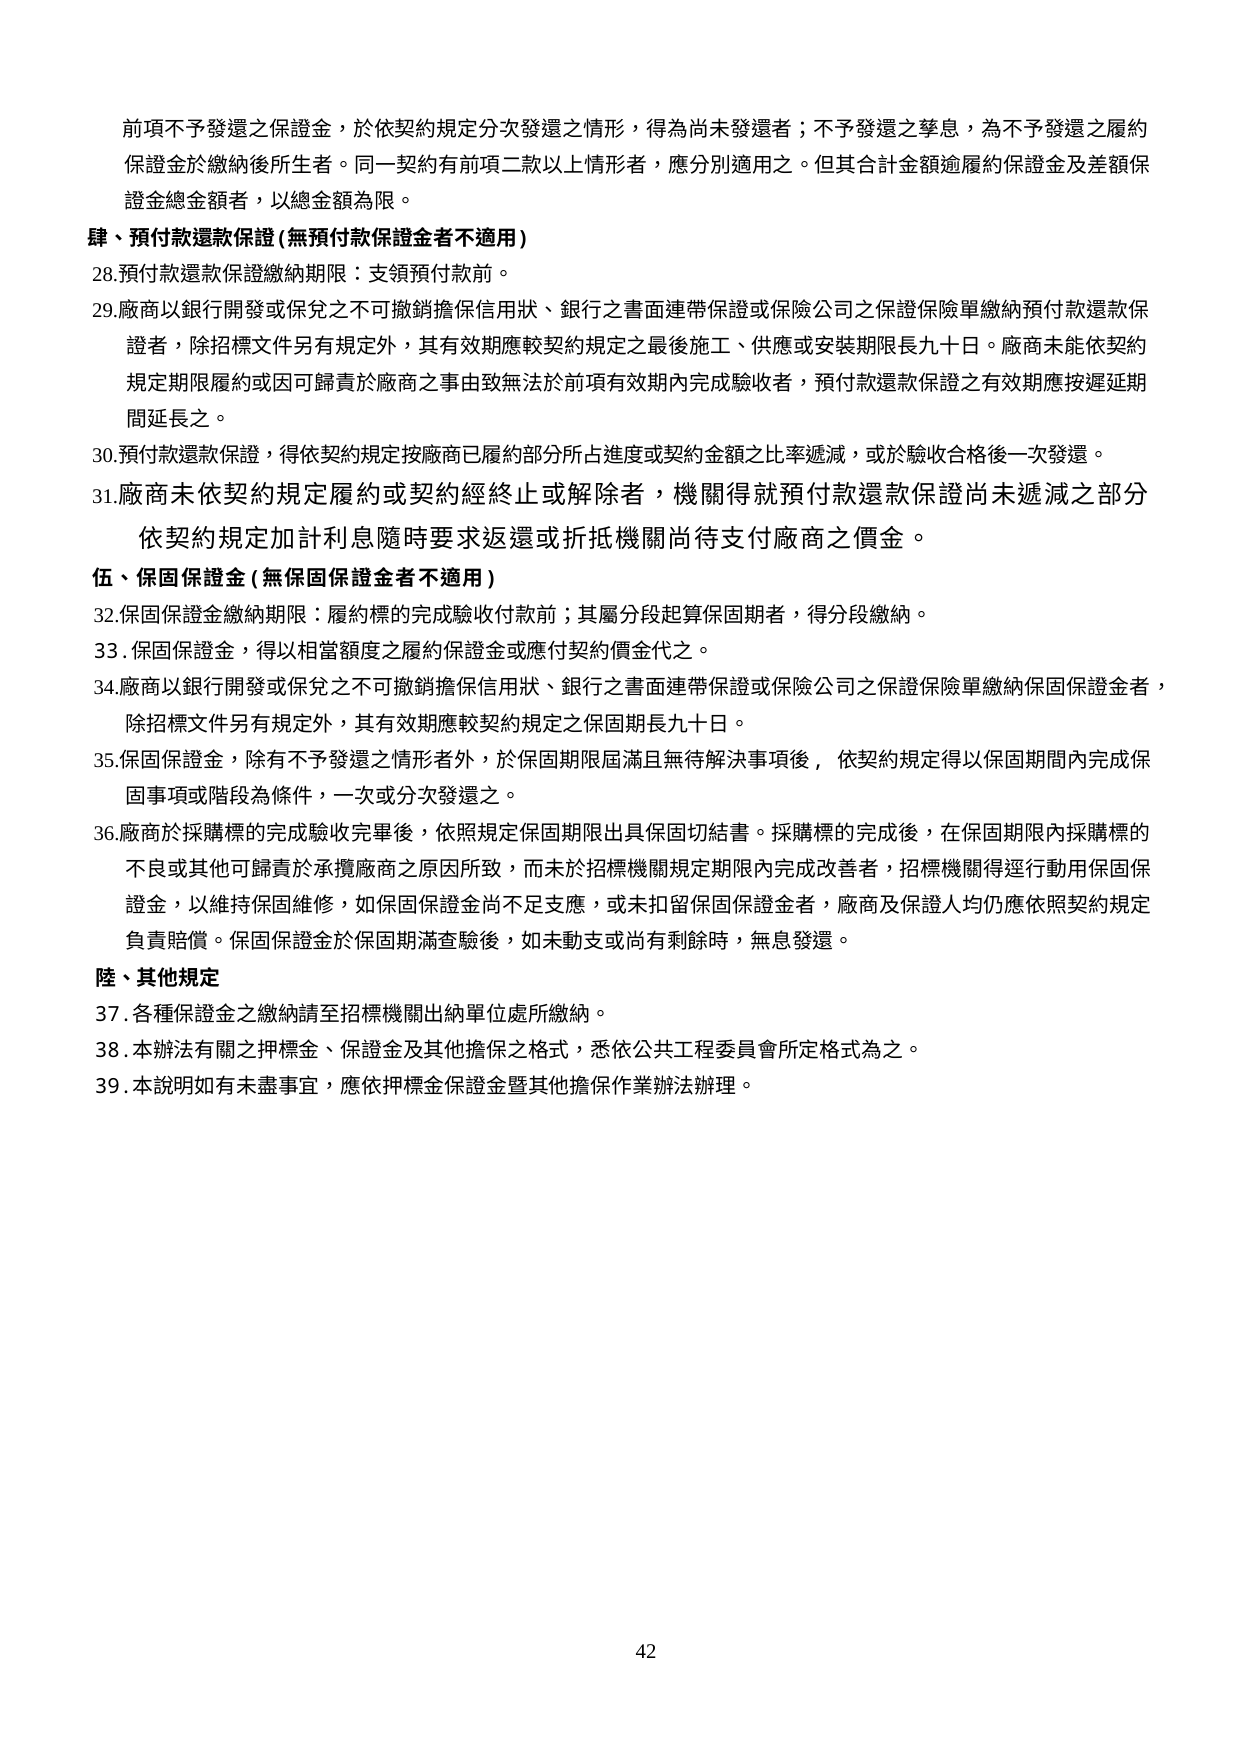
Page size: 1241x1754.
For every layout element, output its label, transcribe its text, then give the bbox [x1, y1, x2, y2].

list 保固保證金，得以相當額度之履約保證金或應付契約價金代之。 [93, 634, 1151, 664]
text 前項不予發還之保證金，於依契約規定分次發還之情形，得為尚未發還者；不予發還之孳息，為不予發還之履約保證金於繳納後所生者。同一契約有前項二款以上情形者，應分別適用之。但其合計金額逾履約保證金及差額保證金總金額者，以總金額為限。 [123, 112, 1151, 215]
list 各種保證金之繳納請至招標機關出納單位處所繳納。 [94, 997, 1151, 1027]
list 廠商以銀行開發或保兌之不可撤銷擔保信用狀、銀行之書面連帶保證或保險公司之保證保險單繳納預付款還款保證者，除招標文件另有規定外，其有效期應較契約規定之最後施工、供應或安裝期限長九十日。廠商未能依契約規定期限履約或因可歸責於廠商之事由致無法於前項有效期內完成驗收者，預付款還款保證之有效期應按遲延期間延長之。 [92, 293, 1151, 432]
list 預付款還款保證繳納期限：支領預付款前。 [92, 257, 1151, 287]
text 肆、預付款還款保證(無預付款保證金者不適用) [88, 221, 1151, 251]
text 伍、保固保證金(無保固保證金者不適用) [92, 562, 1151, 592]
list 本辦法有關之押標金、保證金及其他擔保之格式，悉依公共工程委員會所定格式為之。 [94, 1033, 1151, 1064]
list 保固保證金繳納期限：履約標的完成驗收付款前；其屬分段起算保固期者，得分段繳納。 [93, 598, 1151, 628]
list 預付款還款保證，得依契約規定按廠商已履約部分所占進度或契約金額之比率遞減，或於驗收合格後一次發還。 [92, 438, 1151, 469]
list 廠商未依契約規定履約或契約經終止或解除者，機關得就預付款還款保證尚未遞減之部分依契約規定加計利息隨時要求返還或折抵機關尚待支付廠商之價金。 [92, 475, 1151, 554]
text 陸、其他規定 [95, 961, 1151, 991]
list 廠商以銀行開發或保兌之不可撤銷擔保信用狀、銀行之書面連帶保證或保險公司之保證保險單繳納保固保證金者，除招標文件另有規定外，其有效期應較契約規定之保固期長九十日。 [93, 671, 1151, 737]
list 廠商於採購標的完成驗收完畢後，依照規定保固期限出具保固切結書。採購標的完成後，在保固期限內採購標的不良或其他可歸責於承攬廠商之原因所致，而未於招標機關規定期限內完成改善者，招標機關得逕行動用保固保證金，以維持保固維修，如保固保證金尚不足支應，或未扣留保固保證金者，廠商及保證人均仍應依照契約規定負責賠償。保固保證金於保固期滿查驗後，如未動支或尚有剩餘時，無息發還。 [93, 816, 1151, 955]
list 保固保證金，除有不予發還之情形者外，於保固期限屆滿且無待解決事項後, 依契約規定得以保固期間內完成保固事項或階段為條件，一次或分次發還之。 [93, 743, 1151, 810]
list 本說明如有未盡事宜，應依押標金保證金暨其他擔保作業辦法辦理。 [94, 1070, 1151, 1100]
